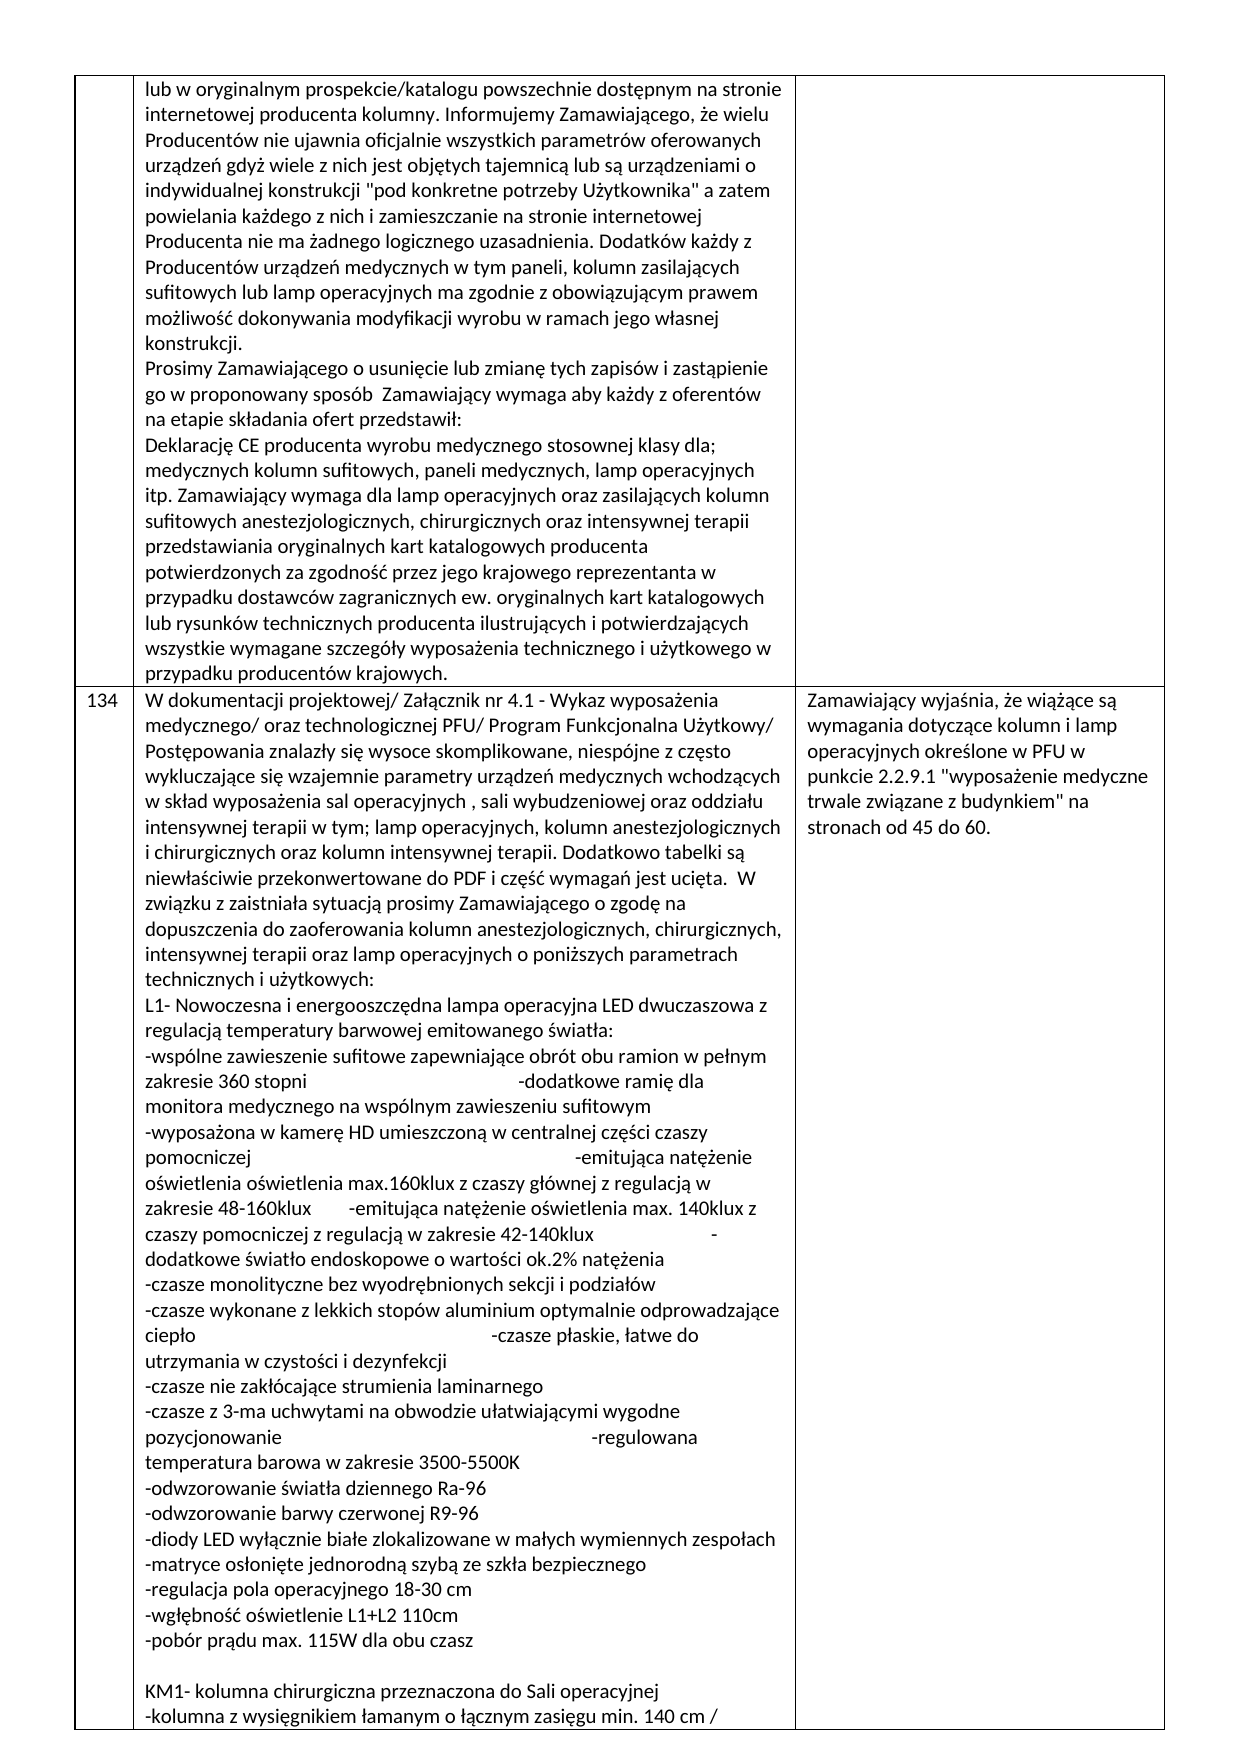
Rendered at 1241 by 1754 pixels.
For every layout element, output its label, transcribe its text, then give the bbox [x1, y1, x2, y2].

table_cell Zamawiający wyjaśnia, że wiążące są wymagania dotyczące kolumn i lamp operacyjnych określone w PFU w punkcie 2.2.9.1 "wyposażenie medyczne trwale związane z budynkiem" na stronach od 45 do 60. [796, 687, 1164, 1729]
table_cell lub w oryginalnym prospekcie/katalogu powszechnie dostępnym na stronie internetowej producenta kolumny. Informujemy Zamawiającego, że wielu Producentów nie ujawnia oficjalnie wszystkich parametrów oferowanych urządzeń gdyż wiele z nich jest objętych tajemnicą lub są urządzeniami o indywidualnej konstrukcji "pod konkretne potrzeby Użytkownika" a zatem powielania każdego z nich i zamieszczanie na stronie internetowej Producenta nie ma żadnego logicznego uzasadnienia. Dodatków każdy z Producentów urządzeń medycznych w tym paneli, kolumn zasilających sufitowych lub lamp operacyjnych ma zgodnie z obowiązującym prawem możliwość dokonywania modyfikacji wyrobu w ramach jego własnej konstrukcji. Prosimy Zamawiającego o usunięcie lub zmianę tych zapisów i zastąpienie go w proponowany sposób Zamawiający wymaga aby każdy z oferentów na etapie składania ofert przedstawił: Deklarację CE producenta wyrobu medycznego stosownej klasy dla; medycznych kolumn sufitowych, paneli medycznych, lamp operacyjnych itp. Zamawiający wymaga dla lamp operacyjnych oraz zasilających kolumn sufitowych anestezjologicznych, chirurgicznych oraz intensywnej terapii przedstawiania oryginalnych kart katalogowych producenta potwierdzonych za zgodność przez jego krajowego reprezentanta w przypadku dostawców zagranicznych ew. oryginalnych kart katalogowych lub rysunków technicznych producenta ilustrujących i potwierdzających wszystkie wymagane szczegóły wyposażenia technicznego i użytkowego w przypadku producentów krajowych. [134, 76, 795, 686]
table_cell [76, 76, 133, 686]
table_cell W dokumentacji projektowej/ Załącznik nr 4.1 - Wykaz wyposażenia medycznego/ oraz technologicznej PFU/ Program Funkcjonalna Użytkowy/ Postępowania znalazły się wysoce skomplikowane, niespójne z często wykluczające się wzajemnie parametry urządzeń medycznych wchodzących w skład wyposażenia sal operacyjnych , sali wybudzeniowej oraz oddziału intensywnej terapii w tym; lamp operacyjnych, kolumn anestezjologicznych i chirurgicznych oraz kolumn intensywnej terapii. Dodatkowo tabelki są niewłaściwie przekonwertowane do PDF i część wymagań jest ucięta. W związku z zaistniała sytuacją prosimy Zamawiającego o zgodę na dopuszczenia do zaoferowania kolumn anestezjologicznych, chirurgicznych, intensywnej terapii oraz lamp operacyjnych o poniższych parametrach technicznych i użytkowych: L1- Nowoczesna i energooszczędna lampa operacyjna LED dwuczaszowa z regulacją temperatury barwowej emitowanego światła: -wspólne zawieszenie sufitowe zapewniające obrót obu ramion w pełnym zakresie 360 stopni -dodatkowe ramię dla monitora medycznego na wspólnym zawieszeniu sufitowym -wyposażona w kamerę HD umieszczoną w centralnej części czaszy pomocniczej -emitująca natężenie oświetlenia oświetlenia max.160klux z czaszy głównej z regulacją w zakresie 48-160klux -emitująca natężenie oświetlenia max. 140klux z czaszy pomocniczej z regulacją w zakresie 42-140klux -dodatkowe światło endoskopowe o wartości ok.2% natężenia -czasze monolityczne bez wyodrębnionych sekcji i podziałów -czasze wykonane z lekkich stopów aluminium optymalnie odprowadzające ciepło -czasze płaskie, łatwe do utrzymania w czystości i dezynfekcji -czasze nie zakłócające strumienia laminarnego -czasze z 3-ma uchwytami na obwodzie ułatwiającymi wygodne pozycjonowanie -regulowana temperatura barowa w zakresie 3500-5500K -odwzorowanie światła dziennego Ra-96 -odwzorowanie barwy czerwonej R9-96 -diody LED wyłącznie białe zlokalizowane w małych wymiennych zespołach -matryce osłonięte jednorodną szybą ze szkła bezpiecznego -regulacja pola operacyjnego 18-30 cm -wgłębność oświetlenie L1+L2 110cm -pobór prądu max. 115W dla obu czasz KM1- kolumna chirurgiczna przeznaczona do Sali operacyjnej -kolumna z wysięgnikiem łamanym o łącznym zasięgu min. 140 cm / [134, 687, 795, 1729]
table_cell [796, 76, 1164, 686]
table_cell 134 [76, 687, 133, 1729]
